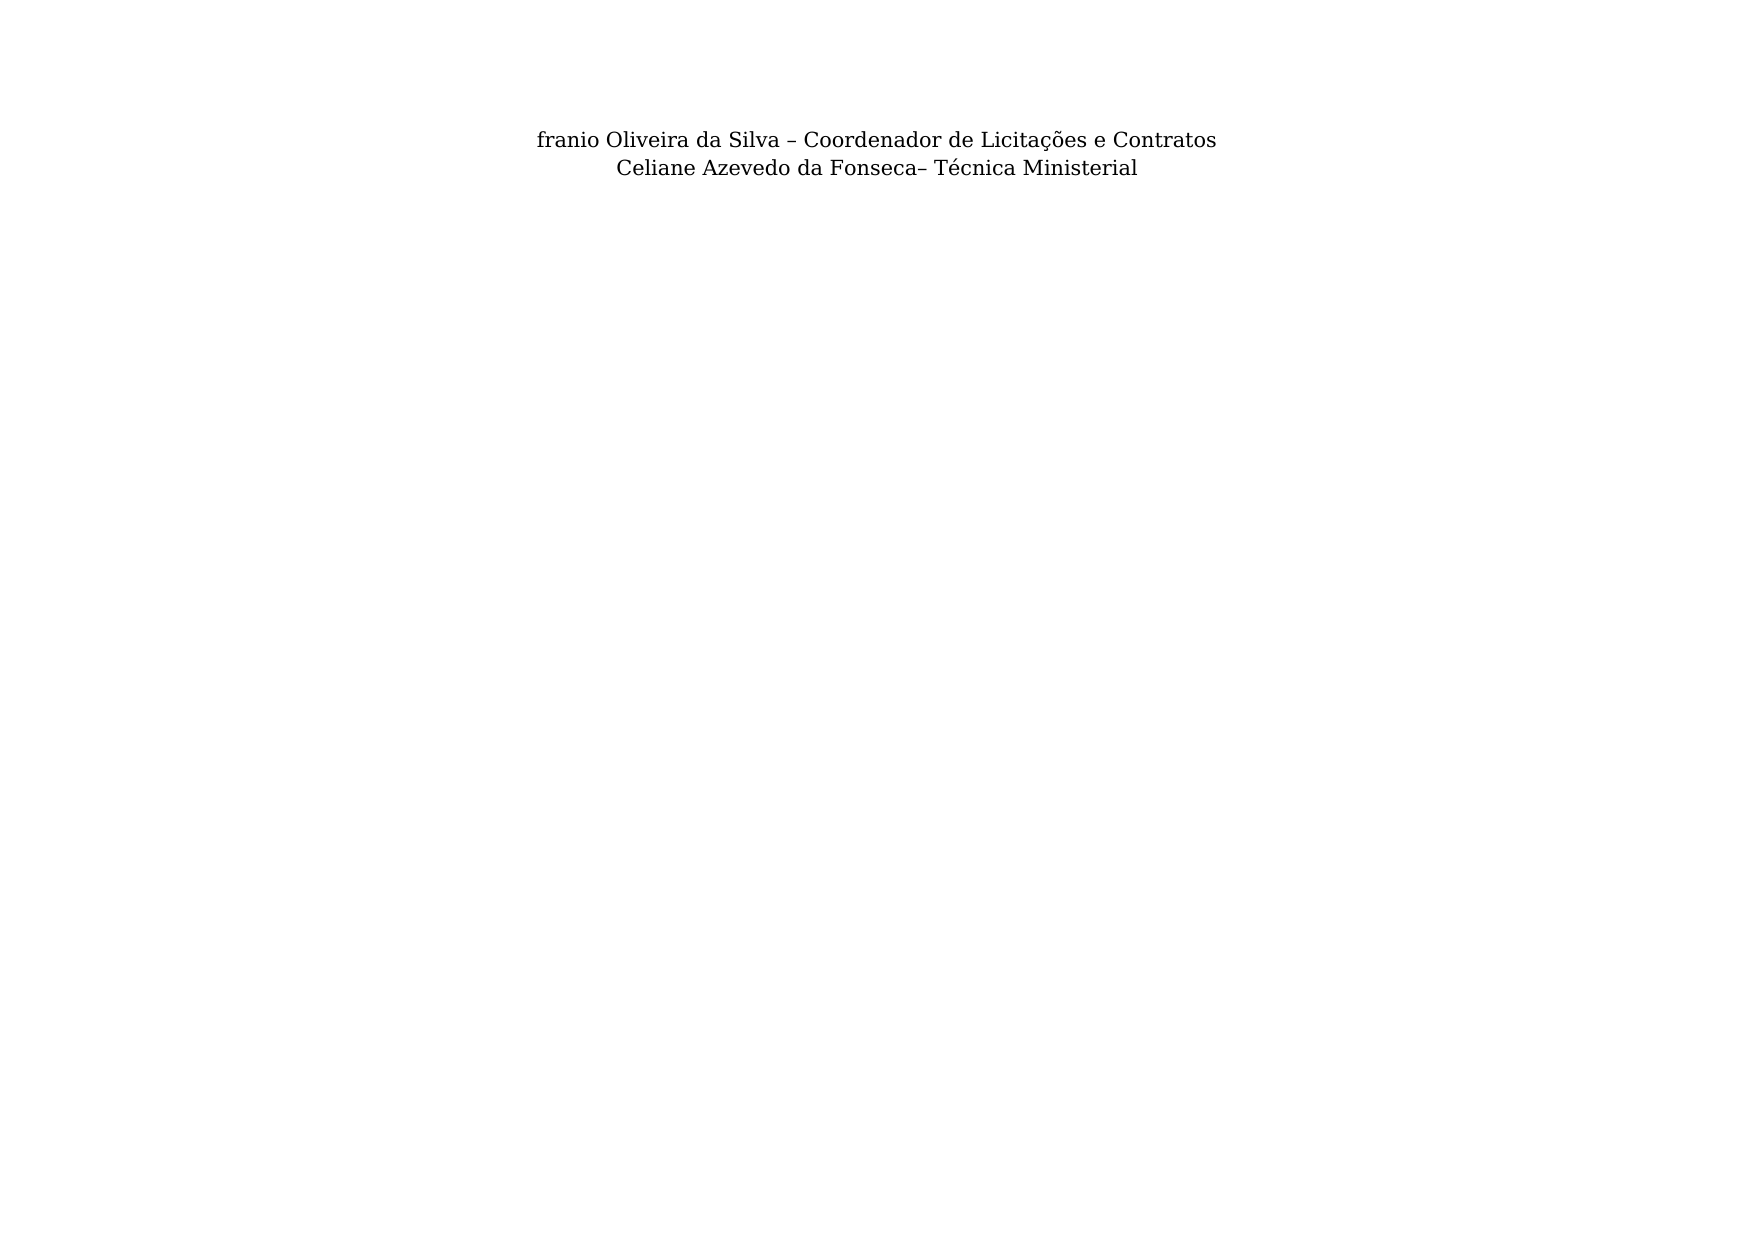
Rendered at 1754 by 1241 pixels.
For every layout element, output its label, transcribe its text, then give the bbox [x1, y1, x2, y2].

text Celiane Azevedo da Fonseca– Técnica Ministerial [148, 155, 1606, 180]
text franio Oliveira da Silva – Coordenador de Licitações e Contratos [148, 126, 1606, 151]
